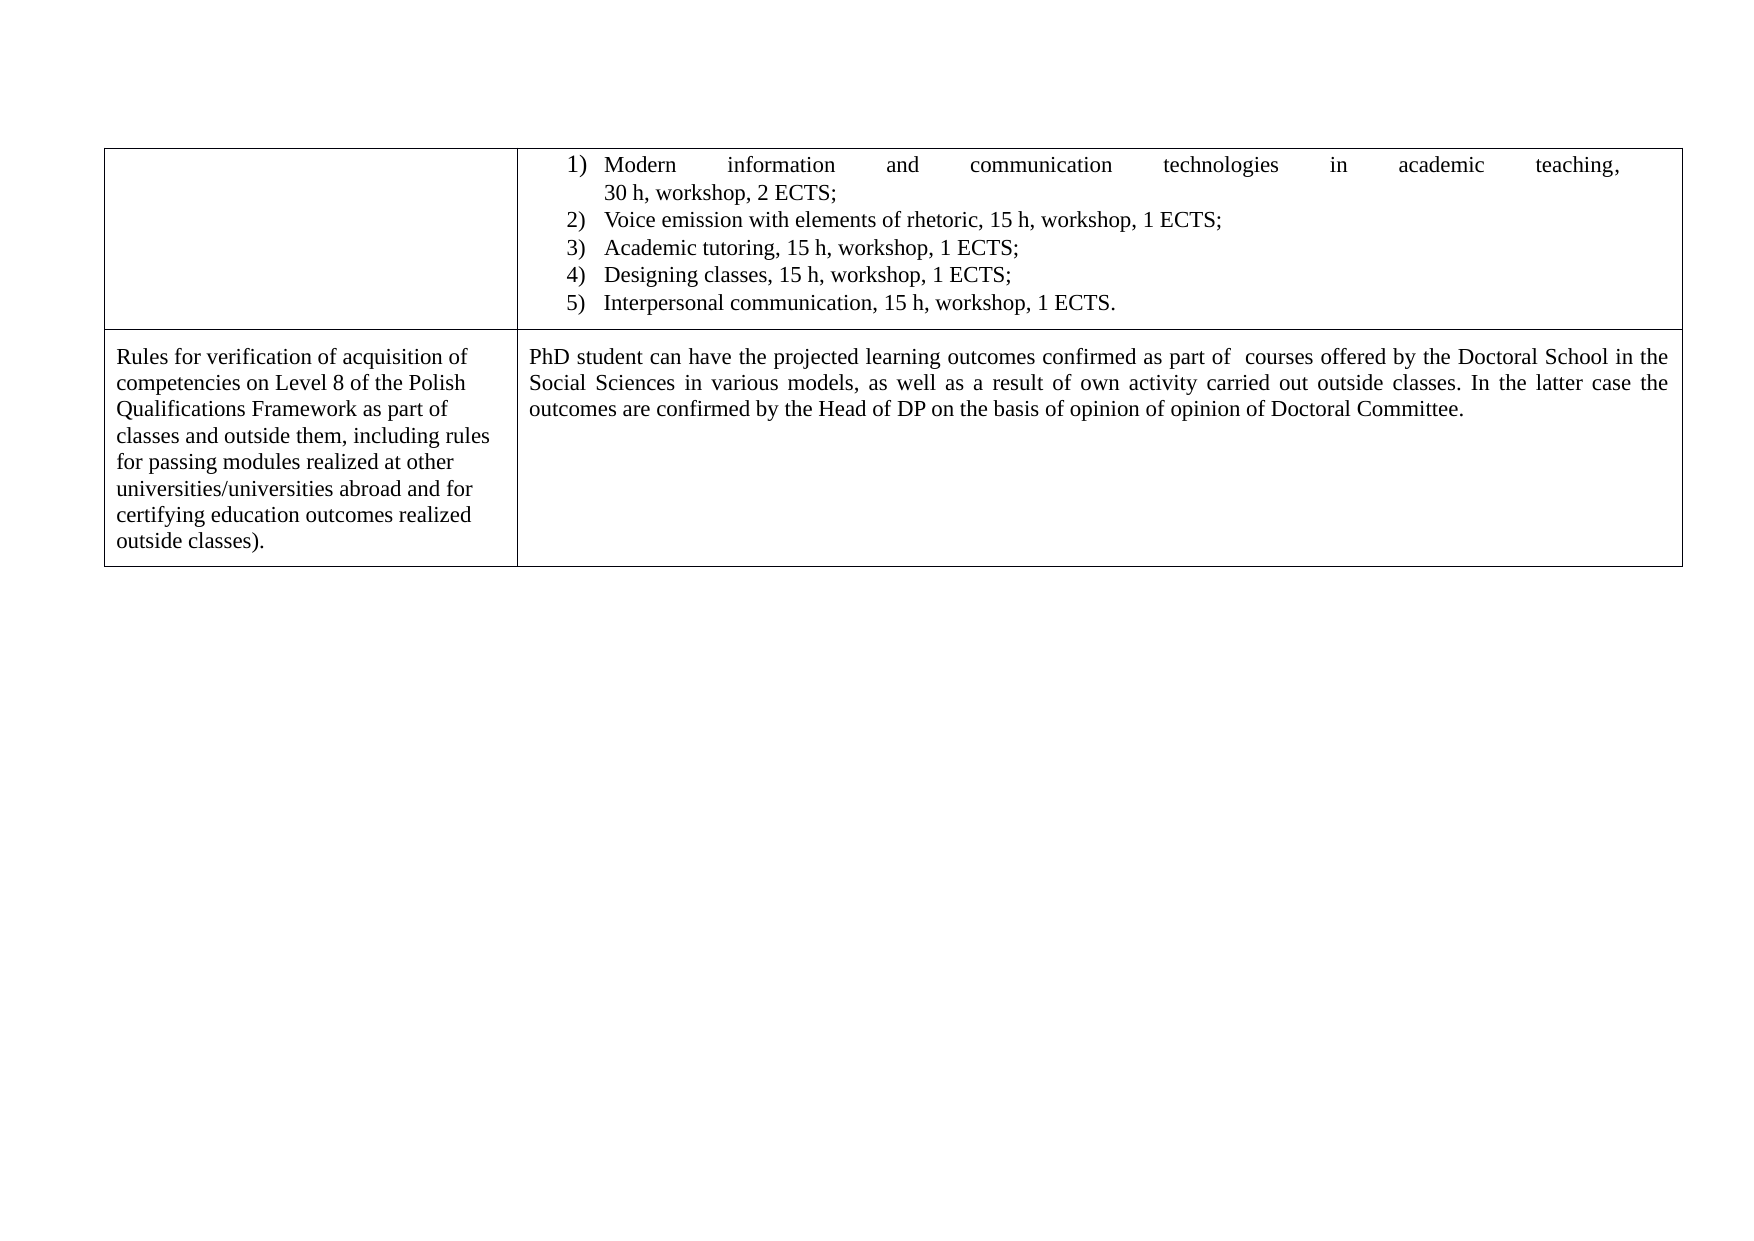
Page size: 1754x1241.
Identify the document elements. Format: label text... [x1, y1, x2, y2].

table_cell [105, 149, 517, 329]
table_cell PhD student can have the projected learning outcomes confirmed as part of courses offered by the Doctoral School in the Social Sciences in various models, as well as a result of own activity carried out outside classes. In the latter case the outcomes are confirmed by the Head of DP on the basis of opinion of opinion of Doctoral Committee. [518, 330, 1682, 566]
table_cell Rules for verification of acquisition of competencies on Level 8 of the Polish Qualifications Framework as part of classes and outside them, including rules for passing modules realized at other universities/universities abroad and for certifying education outcomes realized outside classes). [105, 330, 517, 566]
table_cell MODULE 1. SPECIALIST TRAINING - selected areas of scientific achievements (legal sciences) As part of a module a PhD student is obliged to obtain at least 19 ECTS. Obligatory: Doctoral seminar (individual consultations with supervisor), 60 h, seminar, 8 ECTS; Project seminar related to the research subject project, 60 h, seminar, 4 ECTS; Current seminar Law of the Future, 90 h, seminar/discussion session, 6 ECTS; Visiting lecture, 15 h, lecture, 1 ECTS. Optional: Individual or team social or educational project, number of hours agreed individually, others, min. 2 – max. 6 ECTS. MODULE 2. METHODOLOGICAL TRAINING - methodology of social studies As part of a module a PhD student is obliged to obtain at least 2 ECTS. Obligatory: Methodology of legal sciences, 15 h, lecture, 1 ECTS; Writing and editing scientific texts in the domain of legal sciences, 15 h, workshop, 1 ECTS. Optional: Methodology of social studies, 30 h, course/workshop, 2 ECTS; Scientific research methods, 30 h, course/workshop, 2 ECTS; Specialist courses in analysis of quantitative data. DSSS may offer / PhD student may choose 10-, 15- or 30-hour course/workshop, 1-2 ECTS depending on the course; Specialist courses in analysis of qualitative data. DSSS may offer / PhD student may choose 10-, 15- or 30-hour course/workshop, 1-2 ECTS depending on the course. MODULE 3. ACADEMIC COMPETENCE - conditions for developing scientific career As part of a module a PhD student is obliged to obtain at least 4 ECTS. Obligatory: Modern language course or course in Legal English, discussion session, 4 ECTS; Health and Safety of Education course, 4 h, course, 0 ECTS. Optional: Raising funds for research and managing research projects, 20 h, workshop, 2 ECTS; Intellectual property protection and ethics in conducting scientific research, 15 h, workshop, 2 ECTS; Dissemination and popularization of research findings, 15 h, workshop, 2 ECTS Workshops developing scientific cooperation skills and self-development planning, 15 h, workshop, 2 ECTS; Scientific career management (including communication in science and business, time management), 30 h, discussion session, 3 ECTS; Work in research teams and fundamentals of project organization, 15 h, workshop, 2 ECTS; Social sciences for economy and business, 15 h, discussion session, 1 ECTS; Academic writing – editing scientific texts, 30 h, workshop, 2 ECTS; Publishing research papers, 15 h, workshop, 1 ECTS; Impression management and public speaking, 30 h, workshop, 2 ECTS. MODULE 4 – PROFESSIONAL COMPETENCE AND SOFT SKILLS INCLUDING PREPARATION FOR TEACHING As part of a module a PhD student is obliged to obtain at least 7 ECTS. Obligatory: Fundamentals of academic teaching, 30 h, discussion session, 3 ECTS; Practical methods of teaching law, 15 h, workshop, 1 ECTS; Teaching practice specified by Practice Regulations, min. 30 h – max. 120 h, min. 3 ECTS – max. 12 ECTS. Optional: Modern information and communication technologies in academic teaching, 30 h, workshop, 2 ECTS; Voice emission with elements of rhetoric, 15 h, workshop, 1 ECTS; Academic tutoring, 15 h, workshop, 1 ECTS; Designing classes, 15 h, workshop, 1 ECTS; Interpersonal communication, 15 h, workshop, 1 ECTS. [518, 149, 1682, 329]
